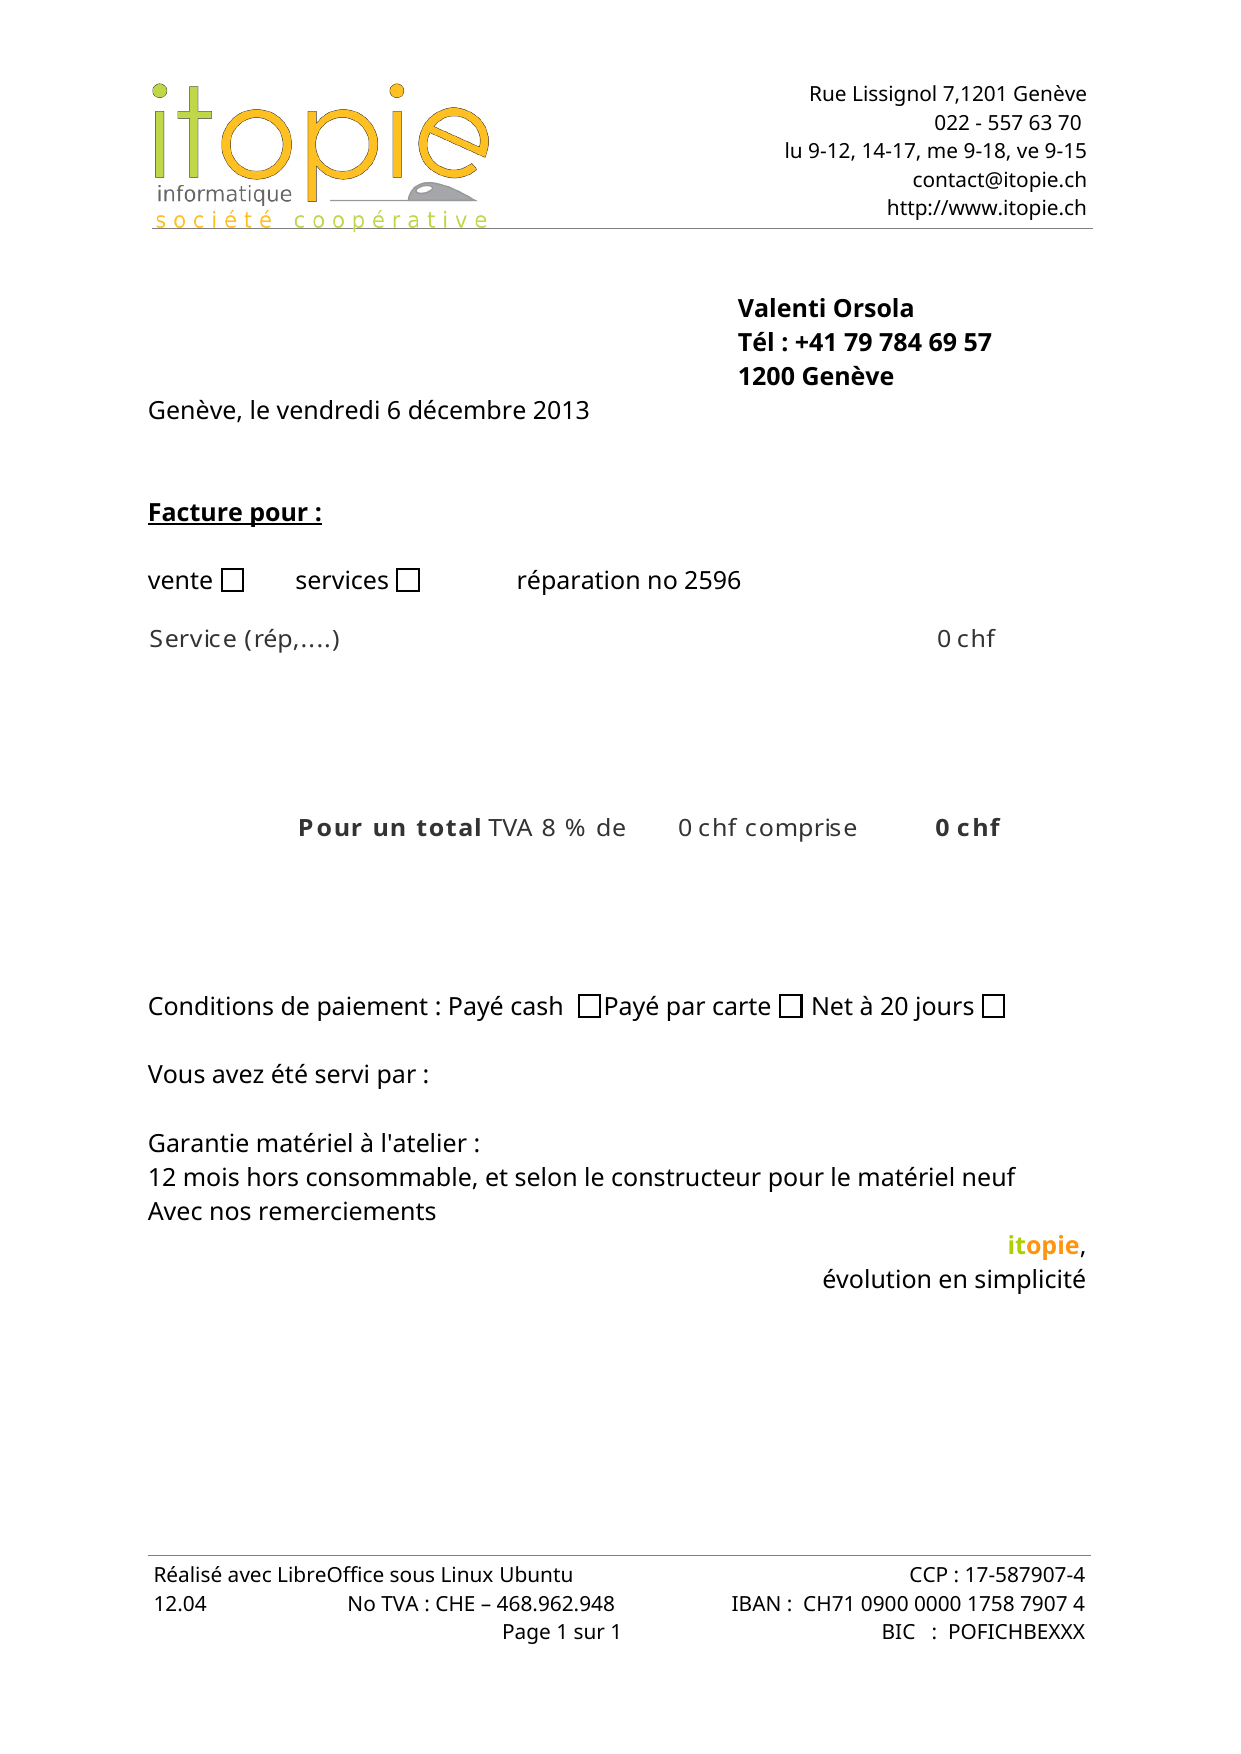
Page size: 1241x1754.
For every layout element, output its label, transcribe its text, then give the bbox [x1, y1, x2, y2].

picture [138, 72, 500, 244]
text itopie, [148, 1227, 1093, 1262]
text Facture pour : [148, 495, 1093, 529]
text Garantie matériel à l'atelier : [148, 1125, 1093, 1159]
text Valenti Orsola [148, 290, 1093, 324]
text évolution en simplicité [148, 1262, 1093, 1296]
text vente services réparation no 2596 [148, 563, 1093, 597]
text Vous avez été servi par : [148, 1057, 1093, 1091]
text 12 mois hors consommable, et selon le constructeur pour le matériel neuf [148, 1159, 1093, 1193]
text Genève, le vendredi 6 décembre 2013 [148, 392, 1093, 427]
text Avec nos remerciements [148, 1193, 1093, 1227]
text Tél : +41 79 784 69 57 [148, 324, 1093, 358]
text 1200 Genève [148, 358, 1093, 392]
text Conditions de paiement : Payé cash Payé par carte Net à 20 jours [148, 989, 1093, 1023]
